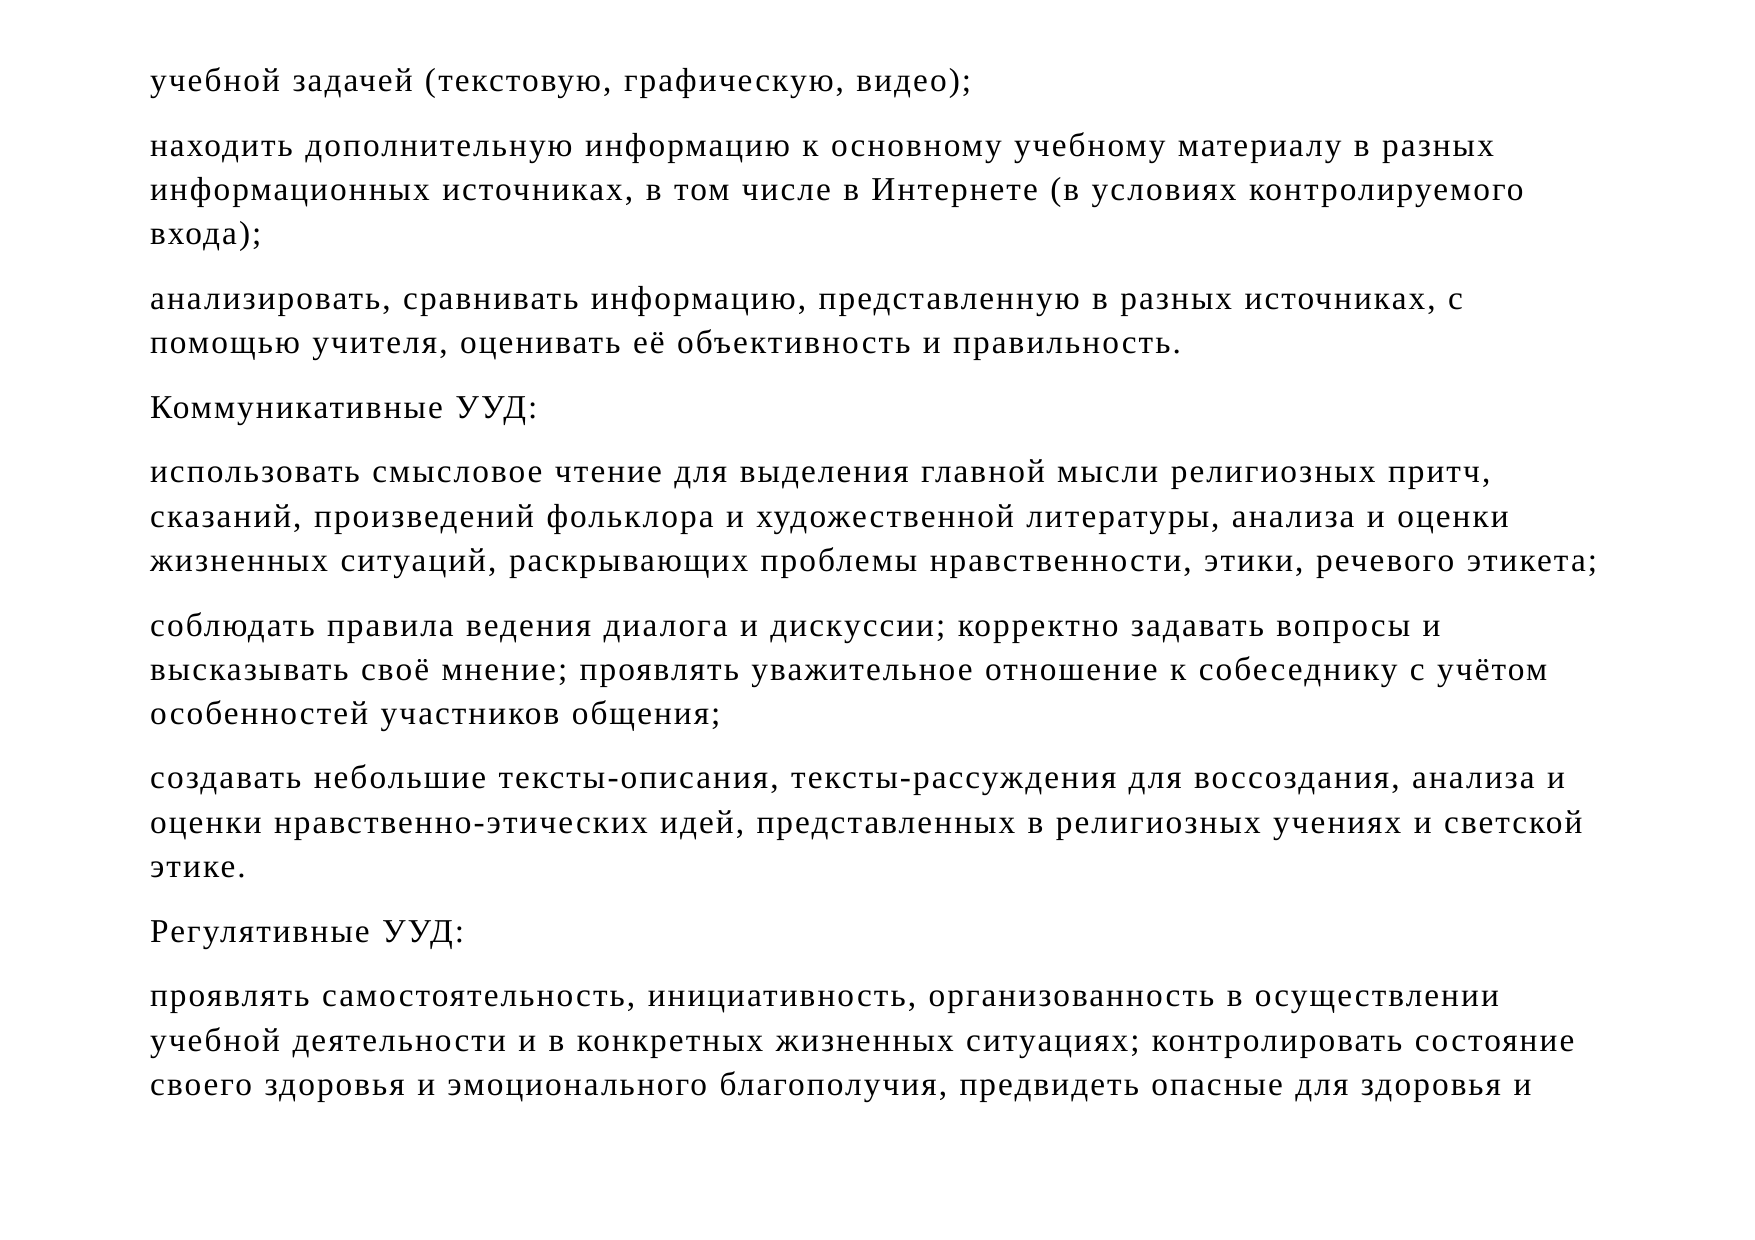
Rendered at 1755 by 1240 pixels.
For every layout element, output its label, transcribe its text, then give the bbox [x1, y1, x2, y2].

text соблюдать правила ведения диалога и дискуссии; корректно задавать вопросы и высказывать своё мнение; проявлять уважительное отношение к собеседнику с учётом особенностей участников общения; [150, 605, 1604, 731]
text создавать небольшие тексты-описания, тексты-рассуждения для воссоздания, анализа и оценки нравственно-этических идей, представленных в религиозных учениях и светской этике. [150, 758, 1604, 884]
text использовать смысловое чтение для выделения главной мысли религиозных притч, сказаний, произведений фольклора и художественной литературы, анализа и оценки жизненных ситуаций, раскрывающих проблемы нравственности, этики, речевого этикета; [150, 452, 1604, 578]
text находить дополнительную информацию к основному учебному материалу в разных информационных источниках, в том числе в Интернете (в условиях контролируемого входа); [150, 125, 1604, 251]
text учебной задачей (текстовую, графическую, видео); [150, 60, 1604, 98]
text проявлять самостоятельность, инициативность, организованность в осуществлении учебной деятельности и в конкретных жизненных ситуациях; контролировать состояние своего здоровья и эмоционального благополучия, предвидеть опасные для здоровья и [150, 976, 1604, 1102]
text анализировать, сравнивать информацию, представленную в разных источниках, с помощью учителя, оценивать её объективность и правильность. [150, 278, 1604, 360]
text Коммуникативные УУД: [150, 387, 1604, 425]
text Регулятивные УУД: [150, 911, 1604, 949]
